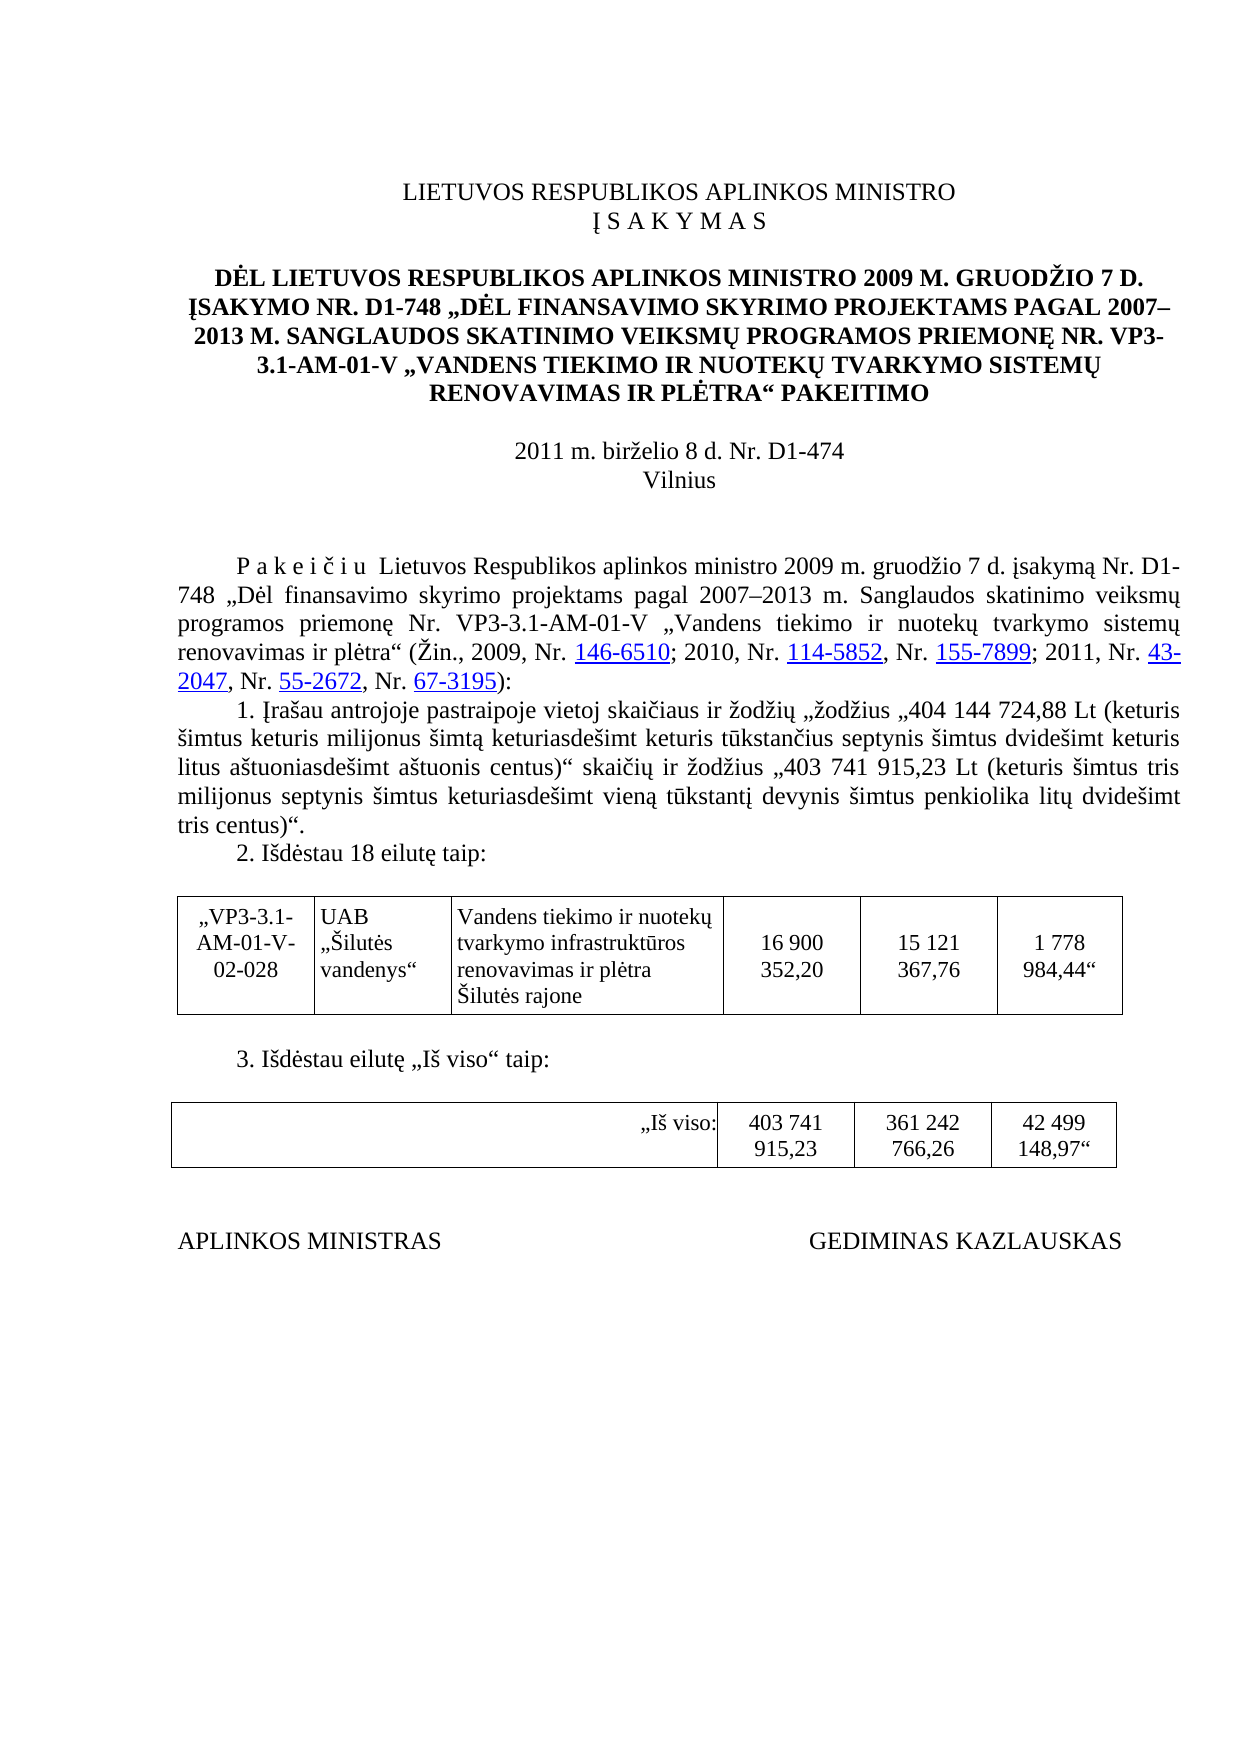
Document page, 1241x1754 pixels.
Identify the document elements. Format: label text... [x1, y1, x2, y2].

table_header [172, 1103, 303, 1167]
text 3. Išdėstau eilutę „Iš viso“ taip: [177, 1044, 1181, 1073]
table_header „Iš viso: [441, 1103, 717, 1167]
table_header 1 778 984,44“ [998, 897, 1122, 1014]
text 2. Išdėstau 18 eilutę taip: [177, 838, 1181, 867]
table_header 15 121 367,76 [861, 897, 997, 1014]
text 1. Įrašau antrojoje pastraipoje vietoj skaičiaus ir žodžių „žodžius „404 144 724,88 Lt (keturis šimtus keturis milijonus šimtą keturiasdešimt keturis tūkstančius septynis šimtus dvidešimt keturis litus aštuoniasdešimt aštuonis centus)“ skaičių ir žodžius „403 741 915,23 Lt (keturis šimtus tris milijonus septynis šimtus keturiasdešimt vieną tūkstantį devynis šimtus penkiolika litų dvidešimt tris centus)“. [177, 695, 1181, 838]
table_header 403 741 915,23 [718, 1103, 854, 1167]
table_header „VP3-3.1-AM-01-V-02-028 [178, 897, 314, 1014]
text ĮSAKYMAS [177, 206, 1181, 235]
text Vilnius [177, 465, 1181, 493]
table_header 16 900 352,20 [724, 897, 860, 1014]
table_header 361 242 766,26 [855, 1103, 991, 1167]
table_header [303, 1103, 441, 1167]
text Pakeičiu Lietuvos Respublikos aplinkos ministro 2009 m. gruodžio 7 d. įsakymą Nr. D1-748 „Dėl finansavimo skyrimo projektams pagal 2007–2013 m. Sanglaudos skatinimo veiksmų programos priemonę Nr. VP3-3.1-AM-01-V „Vandens tiekimo ir nuotekų tvarkymo sistemų renovavimas ir plėtra“ (Žin., 2009, Nr. 146-6510; 2010, Nr. 114-5852, Nr. 155-7899; 2011, Nr. 43-2047, Nr. 55-2672, Nr. 67-3195): [177, 551, 1181, 695]
text LIETUVOS RESPUBLIKOS APLINKOS MINISTRO [177, 177, 1181, 206]
text Aplinkos ministras Gediminas Kazlauskas [177, 1226, 1181, 1254]
table_header Vandens tiekimo ir nuotekų tvarkymo infrastruktūros renovavimas ir plėtra Šilutės rajone [452, 897, 723, 1014]
text DĖL LIETUVOS RESPUBLIKOS APLINKOS MINISTRO 2009 M. GRUODŽIO 7 D. ĮSAKYMO Nr. D1-748 „DĖL FINANSAVIMO SKYRIMO PROJEKTAMS PAGAL 2007–2013 M. SANGLAUDOS SKATINIMO VEIKSMŲ PROGRAMOS PRIEMONĘ Nr. VP3-3.1-AM-01-V „VANDENS TIEKIMO IR NUOTEKŲ TVARKYMO SISTEMŲ RENOVAVIMAS IR PLĖTRA“ PAKEITIMO [177, 263, 1181, 407]
text 2011 m. birželio 8 d. Nr. D1-474 [177, 436, 1181, 465]
table_header 42 499 148,97“ [992, 1103, 1116, 1167]
table_header UAB „Šilutės vandenys“ [315, 897, 451, 1014]
